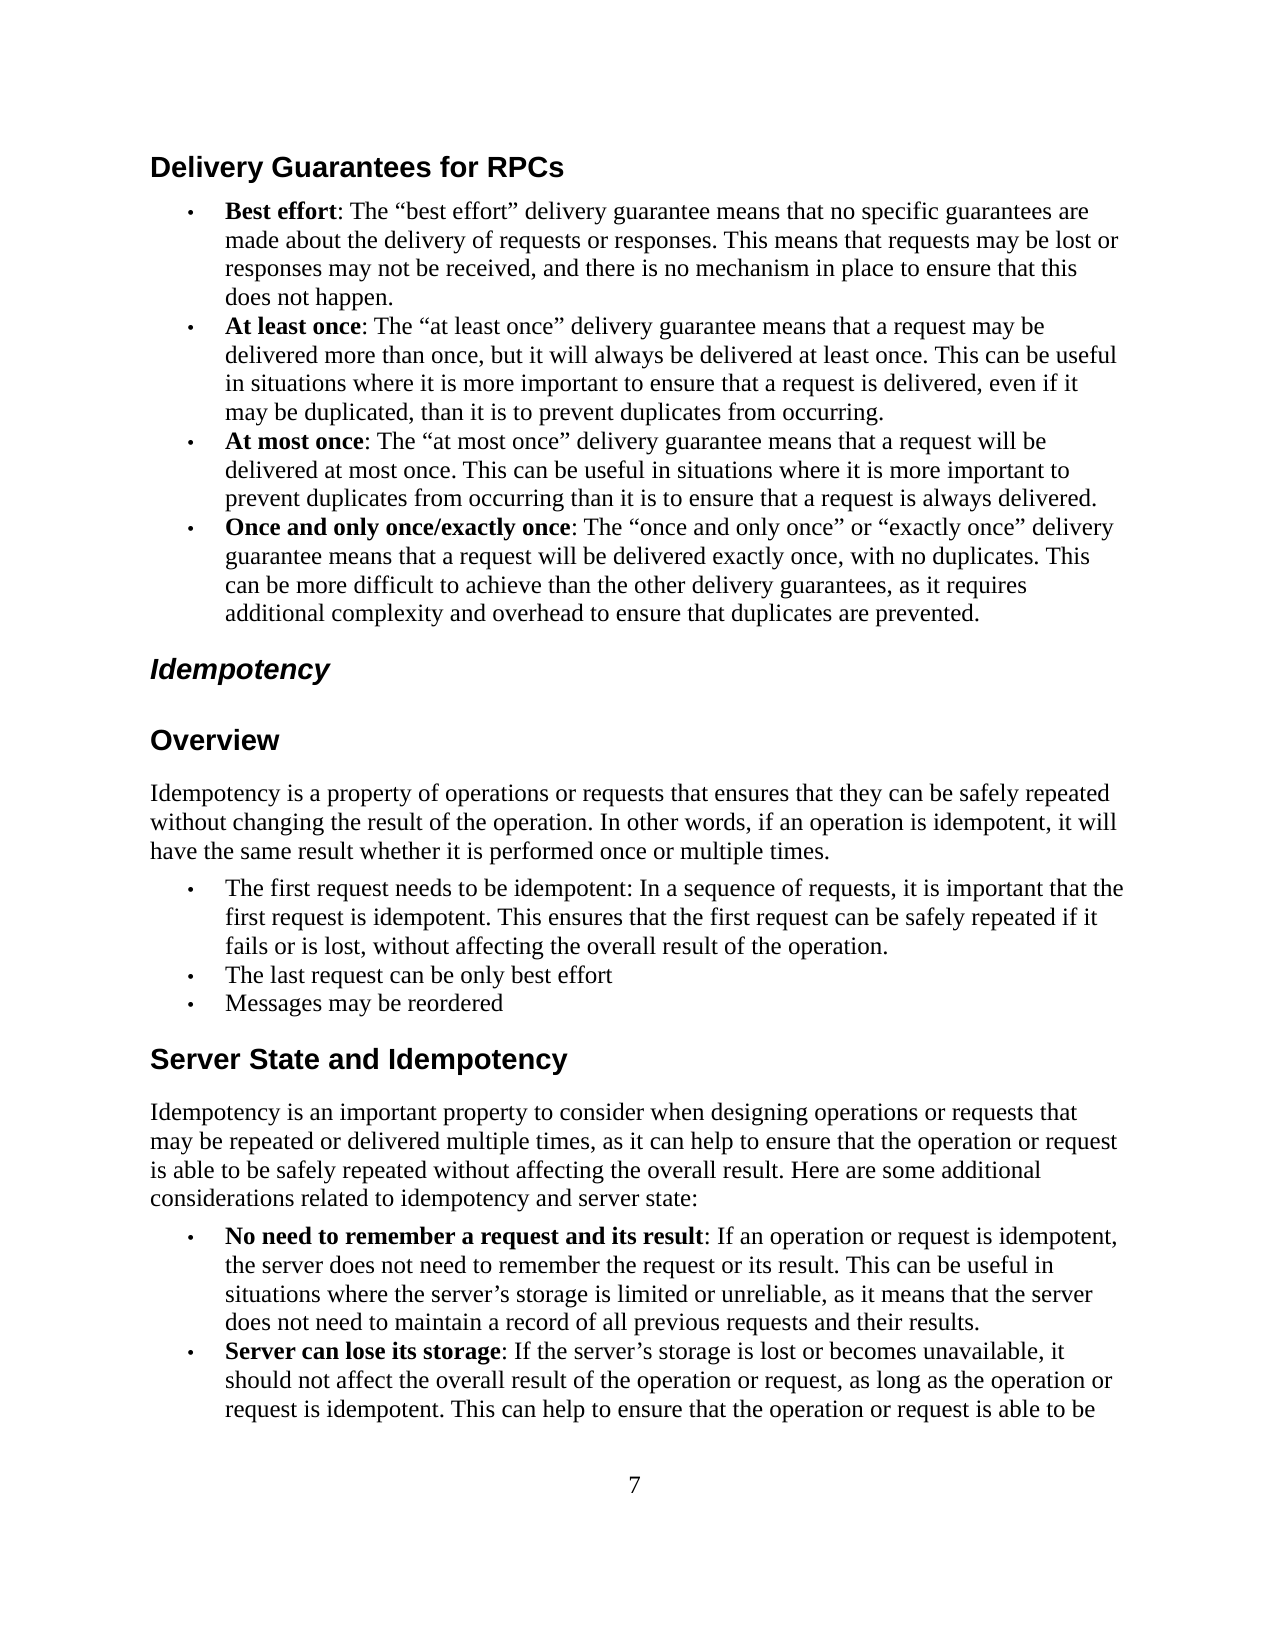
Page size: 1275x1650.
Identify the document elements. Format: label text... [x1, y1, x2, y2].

list The first request needs to be idempotent: In a sequence of requests, it is important that the first request is idempotent. This ensures that the first request can be safely repeated if it fails or is lost, without affecting the overall result of the operation. [187, 873, 1125, 960]
subtitle Delivery Guarantees for RPCs [150, 150, 1125, 183]
text Idempotency is an important property to consider when designing operations or requests that may be repeated or delivered multiple times, as it can help to ensure that the operation or request is able to be safely repeated without affecting the overall result. Here are some additional considerations related to idempotency and server state: [150, 1097, 1125, 1212]
list Best effort: The “best effort” delivery guarantee means that no specific guarantees are made about the delivery of requests or responses. This means that requests may be lost or responses may not be received, and there is no mechanism in place to ensure that this does not happen. [187, 196, 1125, 311]
list The last request can be only best effort [187, 960, 1125, 988]
subtitle Server State and Idempotency [150, 1042, 1125, 1076]
text Idempotency is a property of operations or requests that ensures that they can be safely repeated without changing the result of the operation. In other words, if an operation is idempotent, it will have the same result whether it is performed once or multiple times. [150, 778, 1125, 864]
list Once and only once/exactly once: The “once and only once” or “exactly once” delivery guarantee means that a request will be delivered exactly once, with no duplicates. This can be more difficult to achieve than the other delivery guarantees, as it requires additional complexity and overhead to ensure that duplicates are prevented. [187, 512, 1125, 627]
list No need to remember a request and its result: If an operation or request is idempotent, the server does not need to remember the request or its result. This can be useful in situations where the server’s storage is limited or unreliable, as it means that the server does not need to maintain a record of all previous requests and their results. [187, 1221, 1125, 1336]
list Server can lose its storage: If the server’s storage is lost or becomes unavailable, it should not affect the overall result of the operation or request, as long as the operation or request is idempotent. This can help to ensure that the operation or request is able to be [187, 1336, 1125, 1422]
subtitle Idempotency [150, 652, 1125, 686]
subtitle Overview [150, 723, 1125, 757]
list At most once: The “at most once” delivery guarantee means that a request will be delivered at most once. This can be useful in situations where it is more important to prevent duplicates from occurring than it is to ensure that a request is always delivered. [187, 426, 1125, 512]
list Messages may be reordered [187, 988, 1125, 1017]
list At least once: The “at least once” delivery guarantee means that a request may be delivered more than once, but it will always be delivered at least once. This can be useful in situations where it is more important to ensure that a request is delivered, even if it may be duplicated, than it is to prevent duplicates from occurring. [187, 311, 1125, 426]
